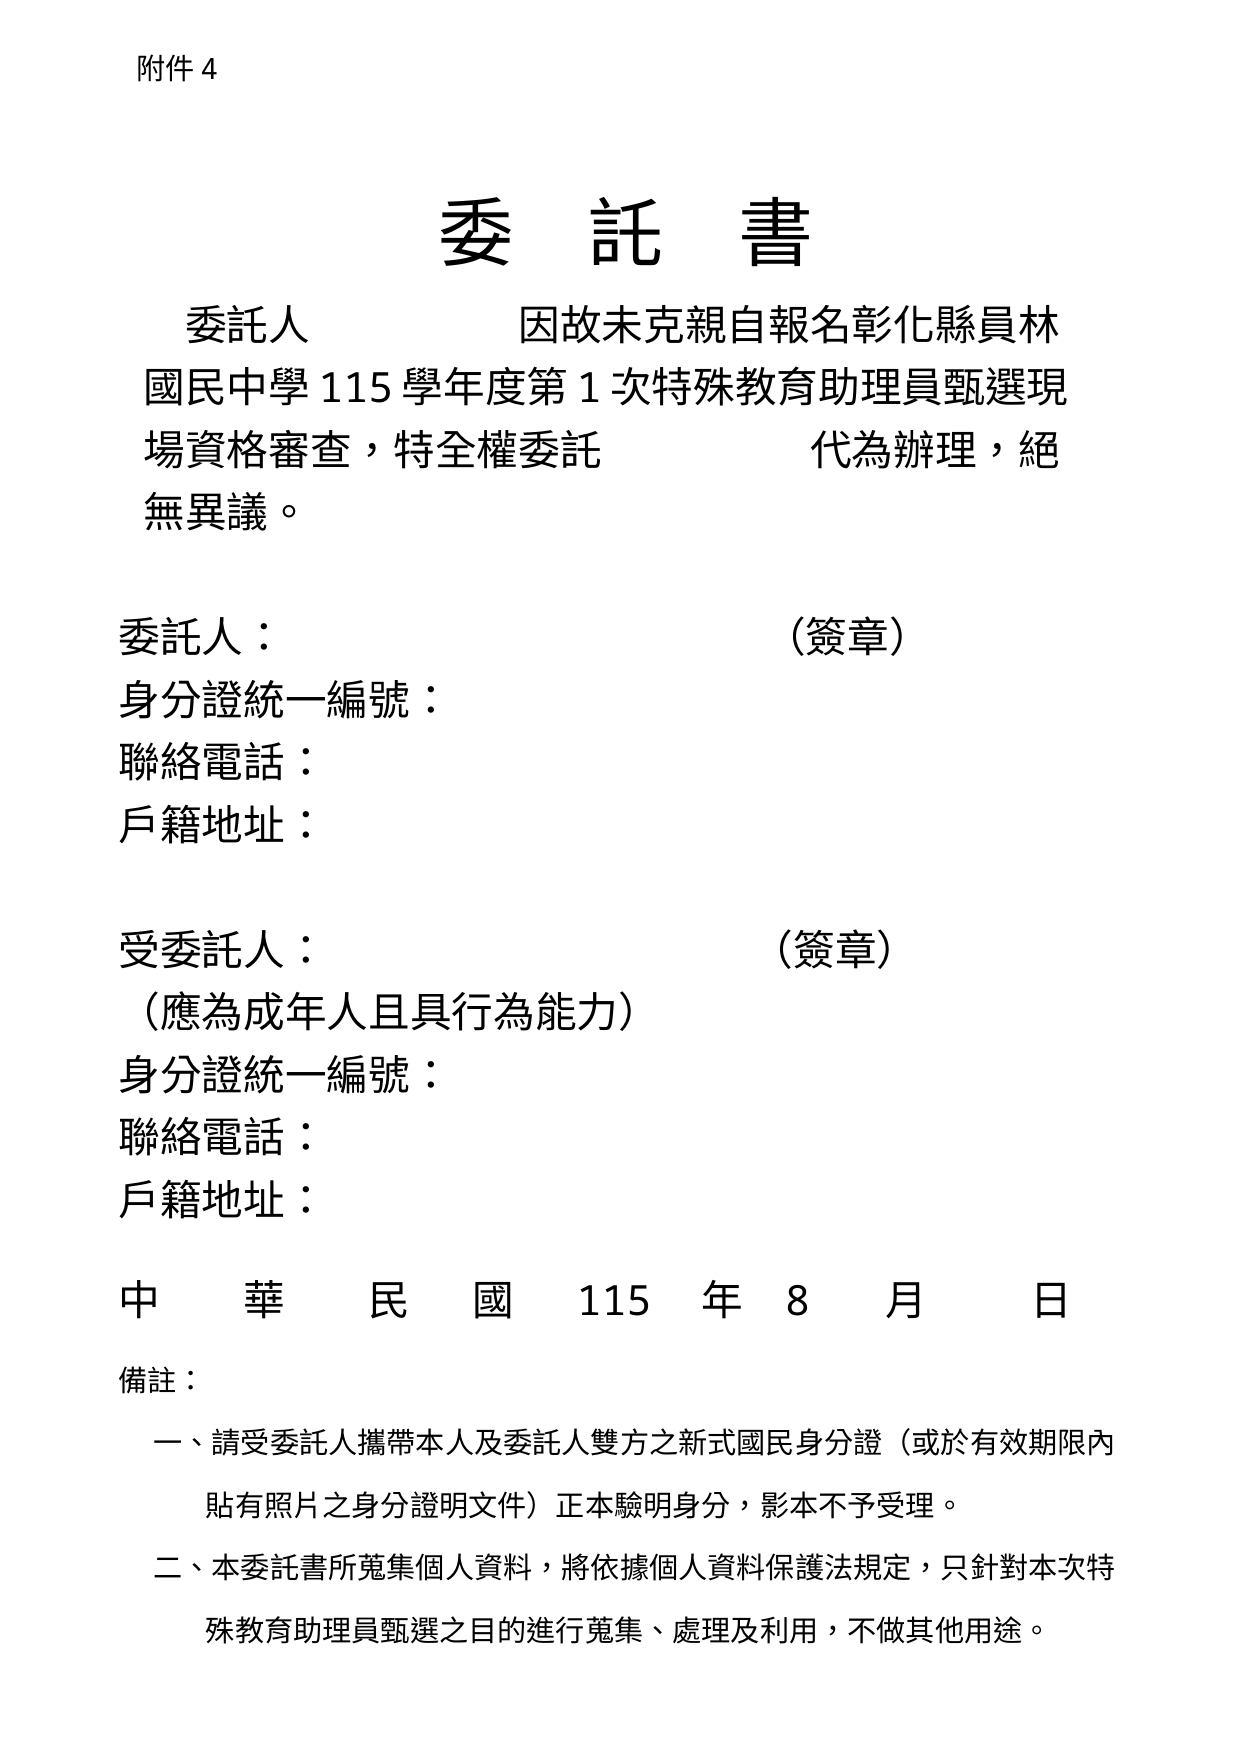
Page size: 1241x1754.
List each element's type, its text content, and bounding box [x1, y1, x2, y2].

text 委託人： （簽章） [118, 593, 1134, 655]
text 身分證統一編號： [118, 1030, 1134, 1093]
text 委託人 因故未克親自報名彰化縣員林國民中學115學年度第1次特殊教育助理員甄選現場資格審查，特全權委託 代為辦理，絕無異議。 [143, 280, 1087, 530]
text 聯絡電話： [118, 1093, 1134, 1155]
text 備註： [118, 1337, 1134, 1399]
text 一、請受委託人攜帶本人及委託人雙方之新式國民身分證（或於有效期限內貼有照片之身分證明文件）正本驗明身分，影本不予受理。 [118, 1399, 1134, 1524]
text 二、本委託書所蒐集個人資料，將依據個人資料保護法規定，只針對本次特殊教育助理員甄選之目的進行蒐集、處理及利用，不做其他用途。 [118, 1524, 1134, 1649]
text 中 華 民 國 115 年 8 月 日 [118, 1255, 1134, 1318]
text 附件4 [136, 46, 241, 88]
text （應為成年人且具行為能力） [118, 968, 1134, 1030]
text 身分證統一編號： [118, 655, 1134, 718]
text 聯絡電話： [118, 718, 1134, 780]
text 戶籍地址： [118, 1155, 1134, 1218]
text 委 託 書 [118, 155, 1134, 280]
text 受委託人： （簽章） [118, 905, 1134, 968]
text 戶籍地址： [118, 780, 1134, 843]
